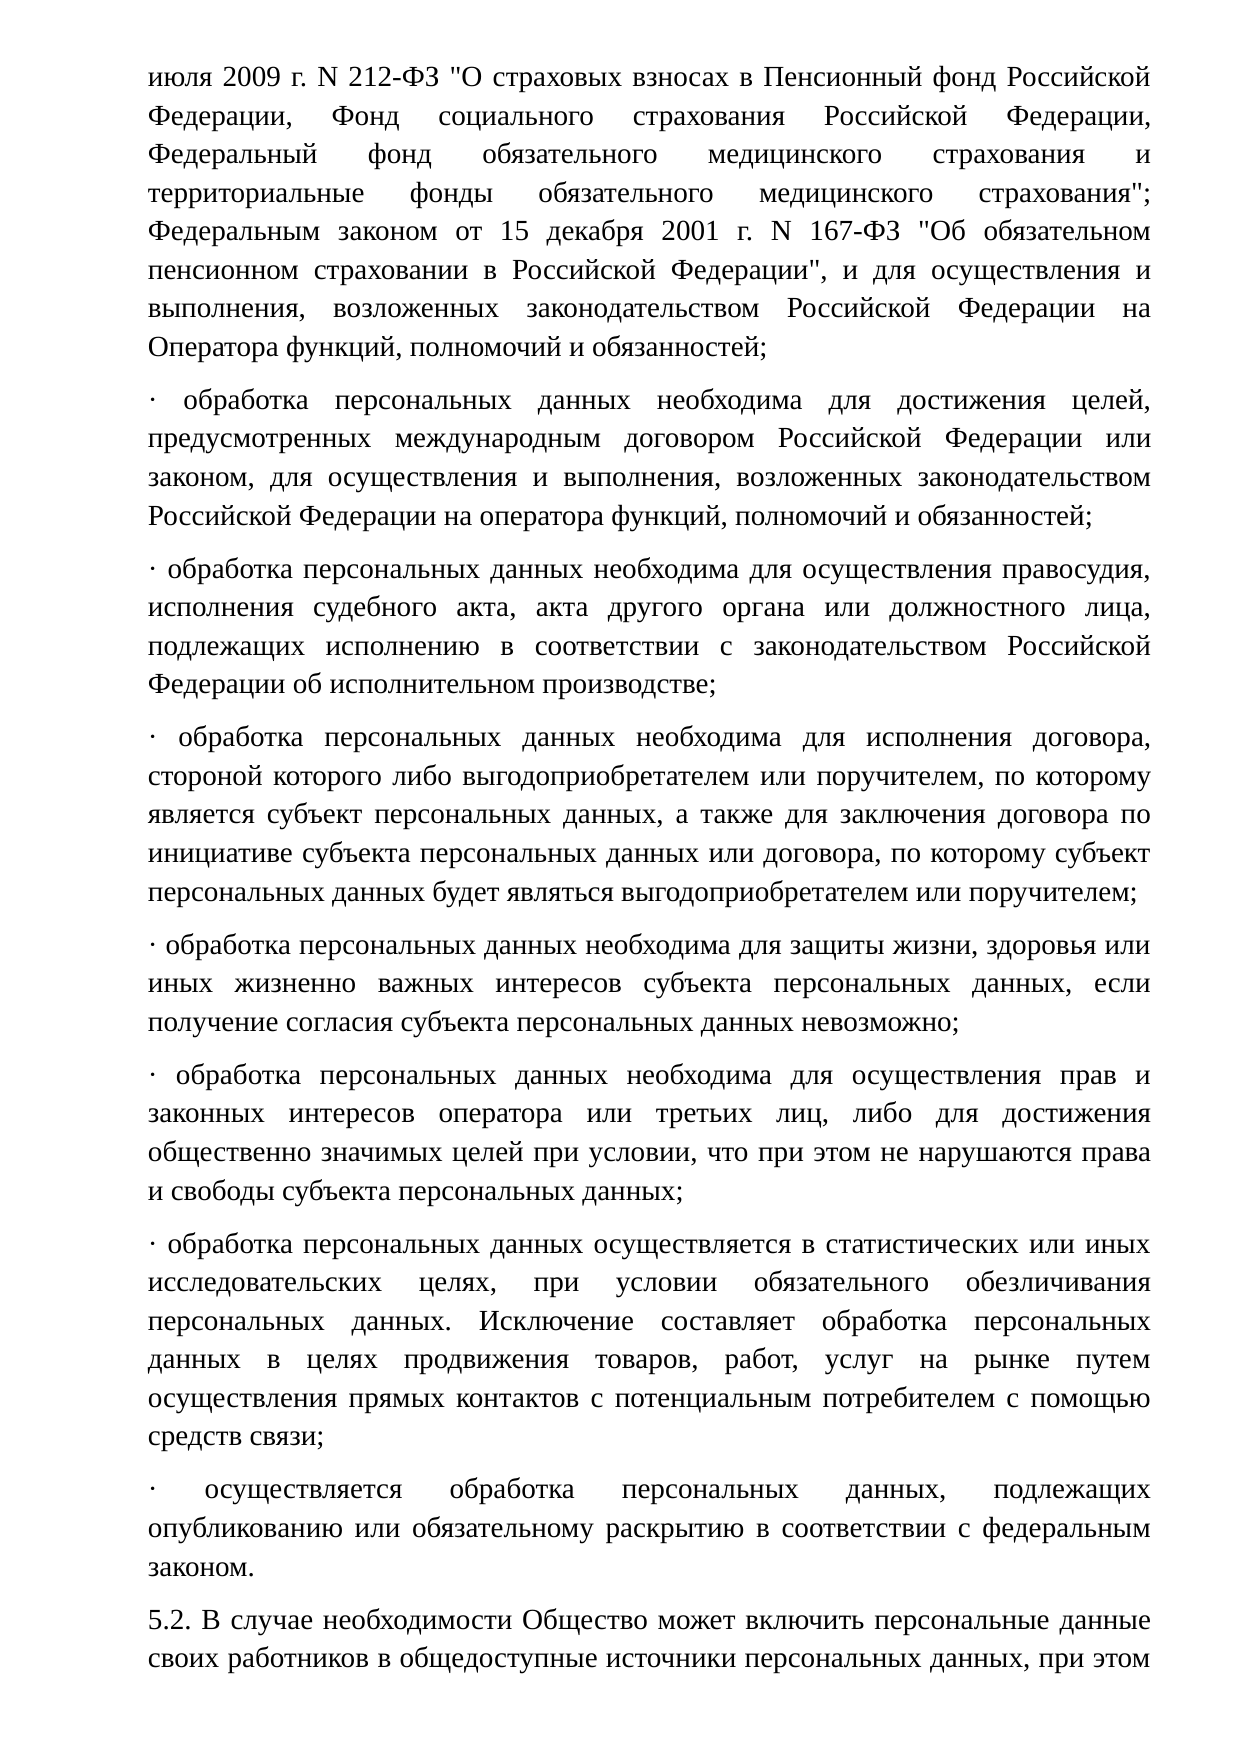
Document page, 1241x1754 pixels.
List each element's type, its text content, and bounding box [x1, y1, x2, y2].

text 5.2. В случае необходимости Общество может включить персональные данные своих работников в общедоступные источники персональных данных, при этом [148, 1602, 1152, 1674]
text · обработка персональных данных необходима для осуществления прав и законных интересов оператора или третьих лиц, либо для достижения общественно значимых целей при условии, что при этом не нарушаются права и свободы субъекта персональных данных; [148, 1057, 1152, 1206]
text · обработка персональных данных необходима для осуществления правосудия, исполнения судебного акта, акта другого органа или должностного лица, подлежащих исполнению в соответствии с законодательством Российской Федерации об исполнительном производстве; [148, 551, 1152, 700]
text · осуществляется обработка персональных данных, подлежащих опубликованию или обязательному раскрытию в соответствии с федеральным законом. [148, 1472, 1152, 1582]
text · обработка персональных данных необходима для исполнения договора, стороной которого либо выгодоприобретателем или поручителем, по которому является субъект персональных данных, а также для заключения договора по инициативе субъекта персональных данных или договора, по которому субъект персональных данных будет являться выгодоприобретателем или поручителем; [148, 719, 1152, 907]
text · обработка персональных данных необходима для достижения целей, предусмотренных международным договором Российской Федерации или законом, для осуществления и выполнения, возложенных законодательством Российской Федерации на оператора функций, полномочий и обязанностей; [148, 382, 1152, 531]
text · обработка персональных данных осуществляется в статистических или иных исследовательских целях, при условии обязательного обезличивания персональных данных. Исключение составляет обработка персональных данных в целях продвижения товаров, работ, услуг на рынке путем осуществления прямых контактов с потенциальным потребителем с помощью средств связи; [148, 1226, 1152, 1452]
text · обработка персональных данных необходима для защиты жизни, здоровья или иных жизненно важных интересов субъекта персональных данных, если получение согласия субъекта персональных данных невозможно; [148, 927, 1152, 1037]
text июля 2009 г. N 212-ФЗ "О страховых взносах в Пенсионный фонд Российской Федерации, Фонд социального страхования Российской Федерации, Федеральный фонд обязательного медицинского страхования и территориальные фонды обязательного медицинского страхования"; Федеральным законом от 15 декабря 2001 г. N 167-ФЗ "Об обязательном пенсионном страховании в Российской Федерации", и для осуществления и выполнения, возложенных законодательством Российской Федерации на Оператора функций, полномочий и обязанностей; [148, 59, 1152, 362]
